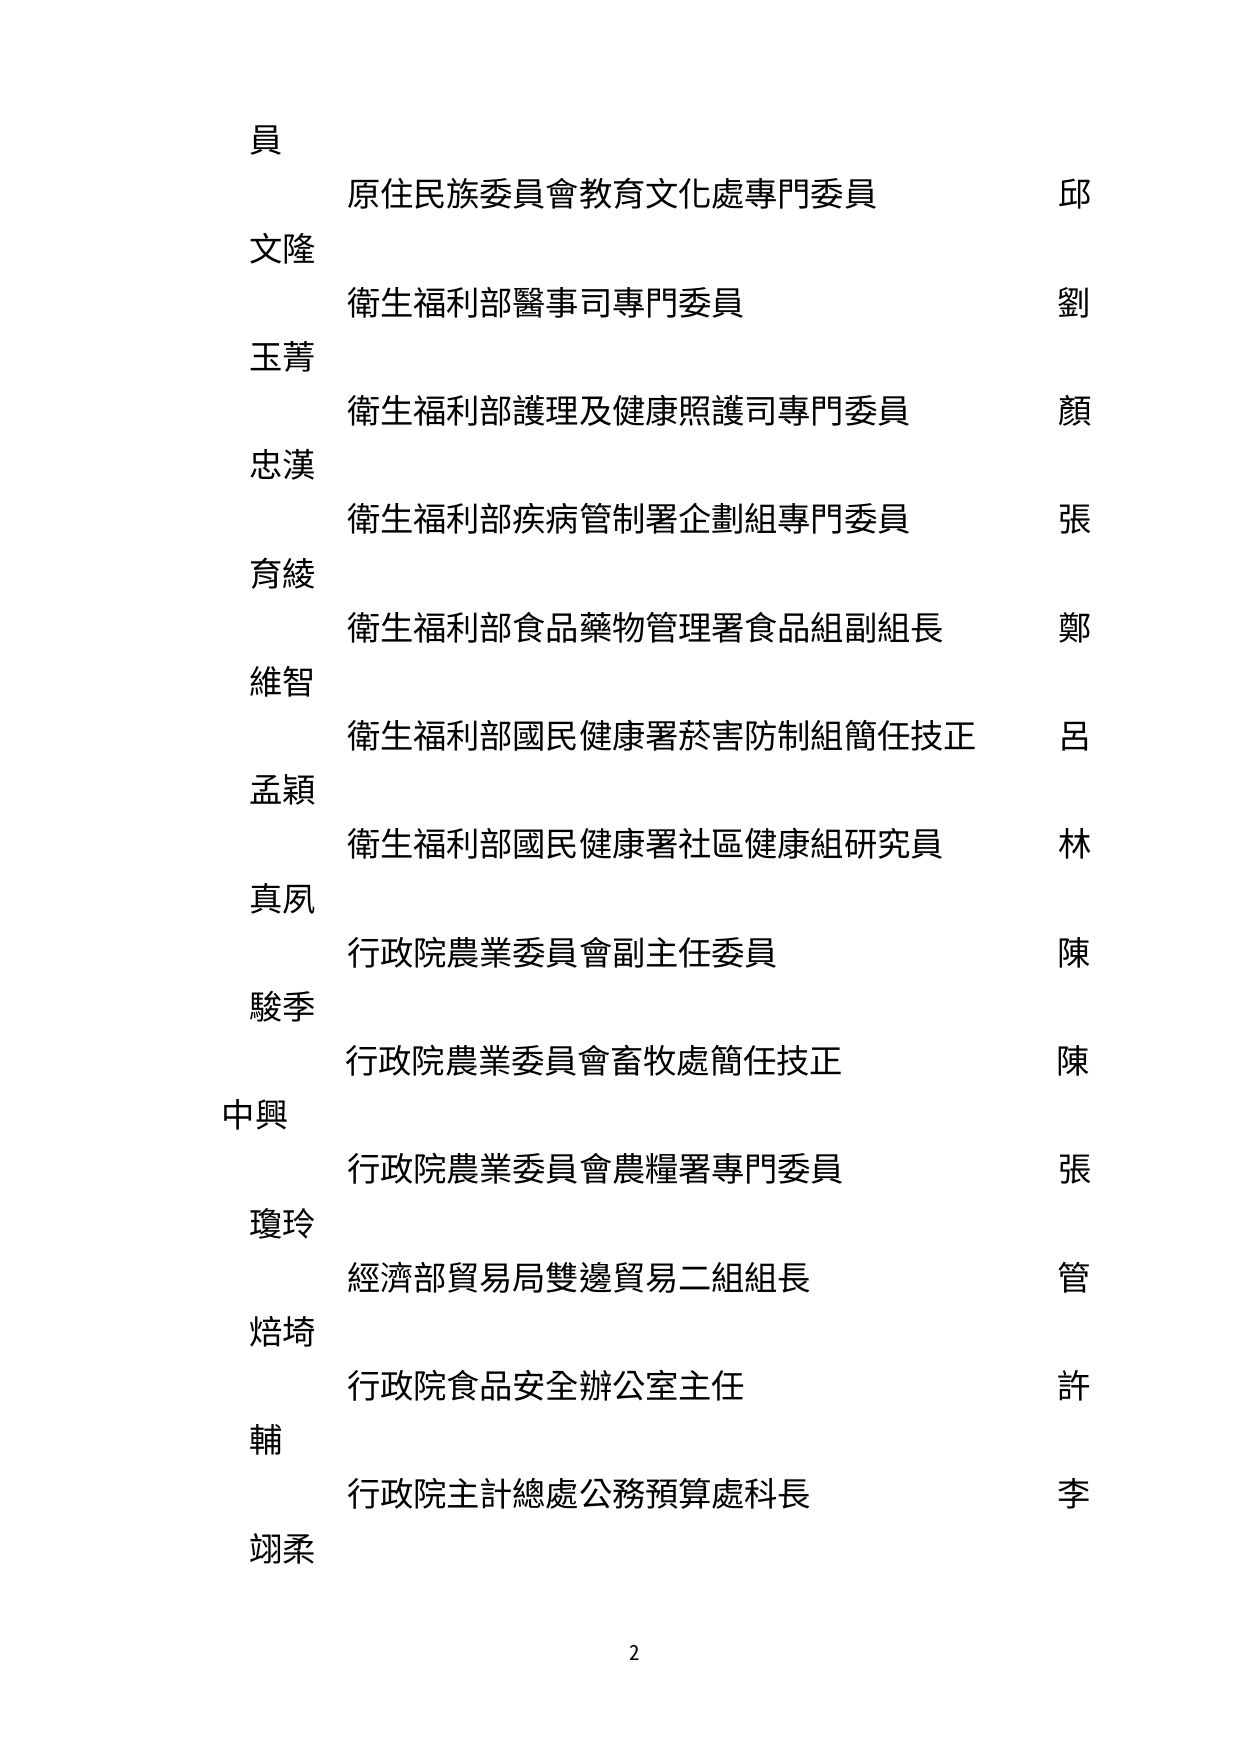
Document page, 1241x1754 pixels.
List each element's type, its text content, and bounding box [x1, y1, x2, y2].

text 衛生福利部國民健康署菸害防制組簡任技正 呂孟穎 [149, 708, 1122, 816]
text 原住民族委員會教育文化處專門委員 邱文隆 [149, 166, 1122, 275]
text 衛生福利部食品藥物管理署食品組副組長 鄭維智 [149, 600, 1122, 708]
text 衛生福利部醫事司專門委員 劉玉菁 [149, 275, 1122, 383]
text 行政院農業委員會副主任委員 陳駿季 [149, 925, 1122, 1033]
text 經濟部貿易局雙邊貿易二組組長 管焙埼 [149, 1250, 1122, 1358]
text 員 [149, 112, 1122, 166]
text 行政院農業委員會農糧署專門委員 張瓊玲 [149, 1141, 1122, 1250]
text 衛生福利部疾病管制署企劃組專門委員 張育綾 [149, 491, 1122, 600]
text 衛生福利部護理及健康照護司專門委員 顏忠漢 [149, 383, 1122, 491]
text 衛生福利部國民健康署社區健康組研究員 林真夙 [149, 816, 1122, 925]
text 行政院農業委員會畜牧處簡任技正 陳中興 [147, 1033, 1122, 1141]
text 行政院主計總處公務預算處科長 李翊柔 [149, 1466, 1122, 1575]
text 行政院食品安全辦公室主任 許 輔 [149, 1358, 1122, 1466]
